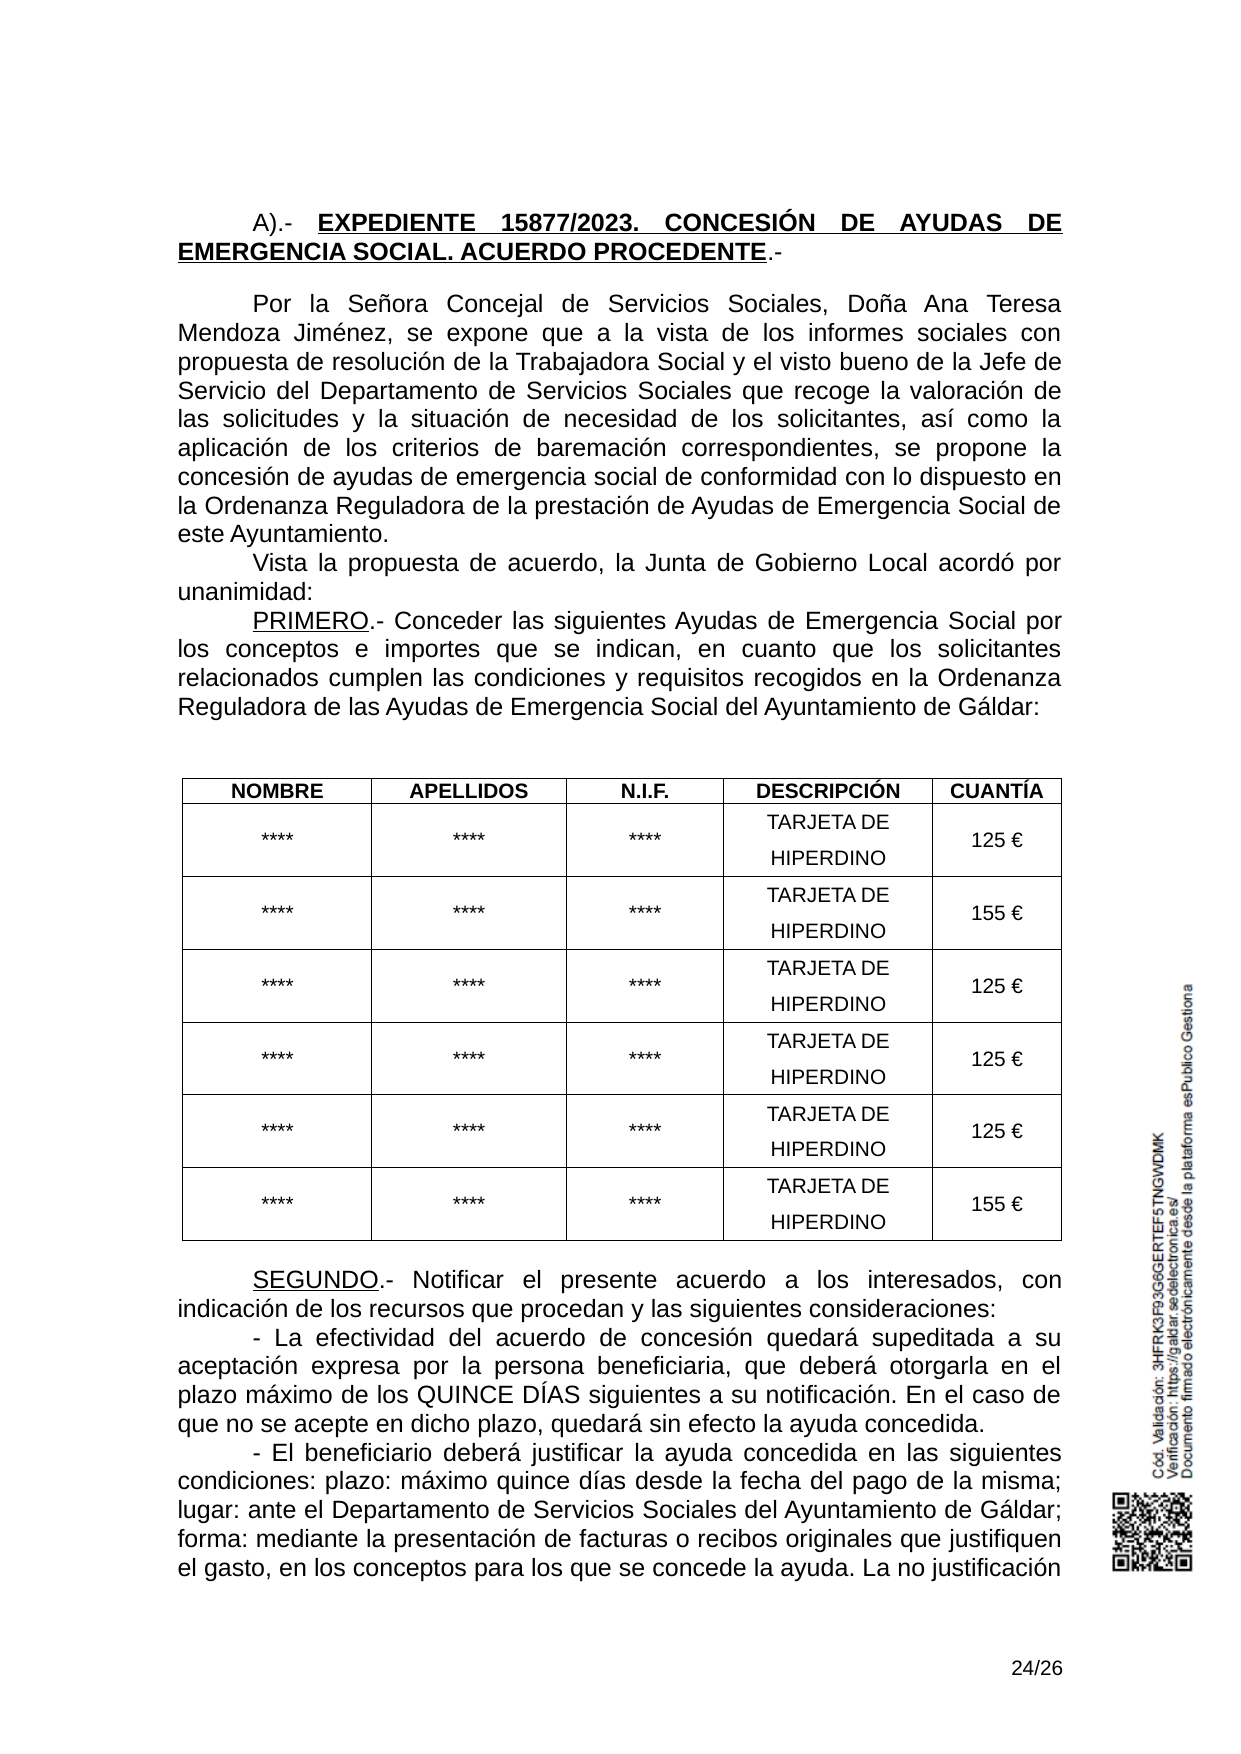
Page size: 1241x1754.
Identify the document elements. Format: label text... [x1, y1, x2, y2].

table_cell 155 € [933, 877, 1061, 949]
table_cell **** [183, 877, 371, 949]
table_cell **** [183, 1023, 371, 1094]
table_header CUANTÍA [933, 779, 1061, 803]
picture [1100, 982, 1200, 1584]
table_header APELLIDOS [372, 779, 566, 803]
table_header NOMBRE [183, 779, 371, 803]
text - El beneficiario deberá justificar la ayuda concedida en las siguientes condiciones: plazo: máximo quince días desde la fecha del pago de la misma; lugar: ante el Departamento de Servicios Sociales del Ayuntamiento de Gáldar; forma: mediante la presentación de facturas o recibos originales que justifiquen el gasto, en los conceptos para los que se concede la ayuda. La no justificación [177, 1437, 1063, 1581]
table_header DESCRIPCIÓN [724, 779, 932, 803]
table_cell **** [567, 950, 723, 1022]
table_cell TARJETA DE HIPERDINO [724, 804, 932, 876]
table_cell TARJETA DE HIPERDINO [724, 877, 932, 949]
table_cell TARJETA DE HIPERDINO [724, 1168, 932, 1240]
table_cell **** [372, 950, 566, 1022]
text Por la Señora Concejal de Servicios Sociales, Doña Ana Teresa Mendoza Jiménez, se expone que a la vista de los informes sociales con propuesta de resolución de la Trabajadora Social y el visto bueno de la Jefe de Servicio del Departamento de Servicios Sociales que recoge la valoración de las solicitudes y la situación de necesidad de los solicitantes, así como la aplicación de los criterios de baremación correspondientes, se propone la concesión de ayudas de emergencia social de conformidad con lo dispuesto en la Ordenanza Reguladora de la prestación de Ayudas de Emergencia Social de este Ayuntamiento. [177, 289, 1063, 548]
table_cell **** [567, 877, 723, 949]
table_cell **** [372, 1168, 566, 1240]
table_cell **** [372, 1095, 566, 1167]
table_cell **** [183, 804, 371, 876]
table_cell **** [567, 1023, 723, 1094]
table_cell 125 € [933, 1095, 1061, 1167]
table_cell TARJETA DE HIPERDINO [724, 1023, 932, 1094]
table_cell **** [183, 1095, 371, 1167]
table_cell **** [372, 1023, 566, 1094]
text Vista la propuesta de acuerdo, la Junta de Gobierno Local acordó por unanimidad: [177, 548, 1063, 606]
table_cell **** [372, 877, 566, 949]
table_cell TARJETA DE HIPERDINO [724, 1095, 932, 1167]
table_cell 125 € [933, 1023, 1061, 1094]
table_cell 125 € [933, 804, 1061, 876]
text PRIMERO.- Conceder las siguientes Ayudas de Emergencia Social por los conceptos e importes que se indican, en cuanto que los solicitantes relacionados cumplen las condiciones y requisitos recogidos en la Ordenanza Reguladora de las Ayudas de Emergencia Social del Ayuntamiento de Gáldar: [177, 606, 1063, 721]
text SEGUNDO.- Notificar el presente acuerdo a los interesados, con indicación de los recursos que procedan y las siguientes consideraciones: [177, 1265, 1063, 1322]
table_cell **** [567, 1095, 723, 1167]
table_cell 155 € [933, 1168, 1061, 1240]
table_cell TARJETA DE HIPERDINO [724, 950, 932, 1022]
table_cell 125 € [933, 950, 1061, 1022]
table_cell **** [183, 950, 371, 1022]
text A).- EXPEDIENTE 15877/2023. CONCESIÓN DE AYUDAS DE EMERGENCIA SOCIAL. ACUERDO PROCEDENTE.- [177, 208, 1063, 265]
table_header N.I.F. [567, 779, 723, 803]
table_cell **** [567, 1168, 723, 1240]
table_cell **** [372, 804, 566, 876]
text - La efectividad del acuerdo de concesión quedará supeditada a su aceptación expresa por la persona beneficiaria, que deberá otorgarla en el plazo máximo de los QUINCE DÍAS siguientes a su notificación. En el caso de que no se acepte en dicho plazo, quedará sin efecto la ayuda concedida. [177, 1322, 1063, 1437]
table_cell **** [567, 804, 723, 876]
table_cell **** [183, 1168, 371, 1240]
